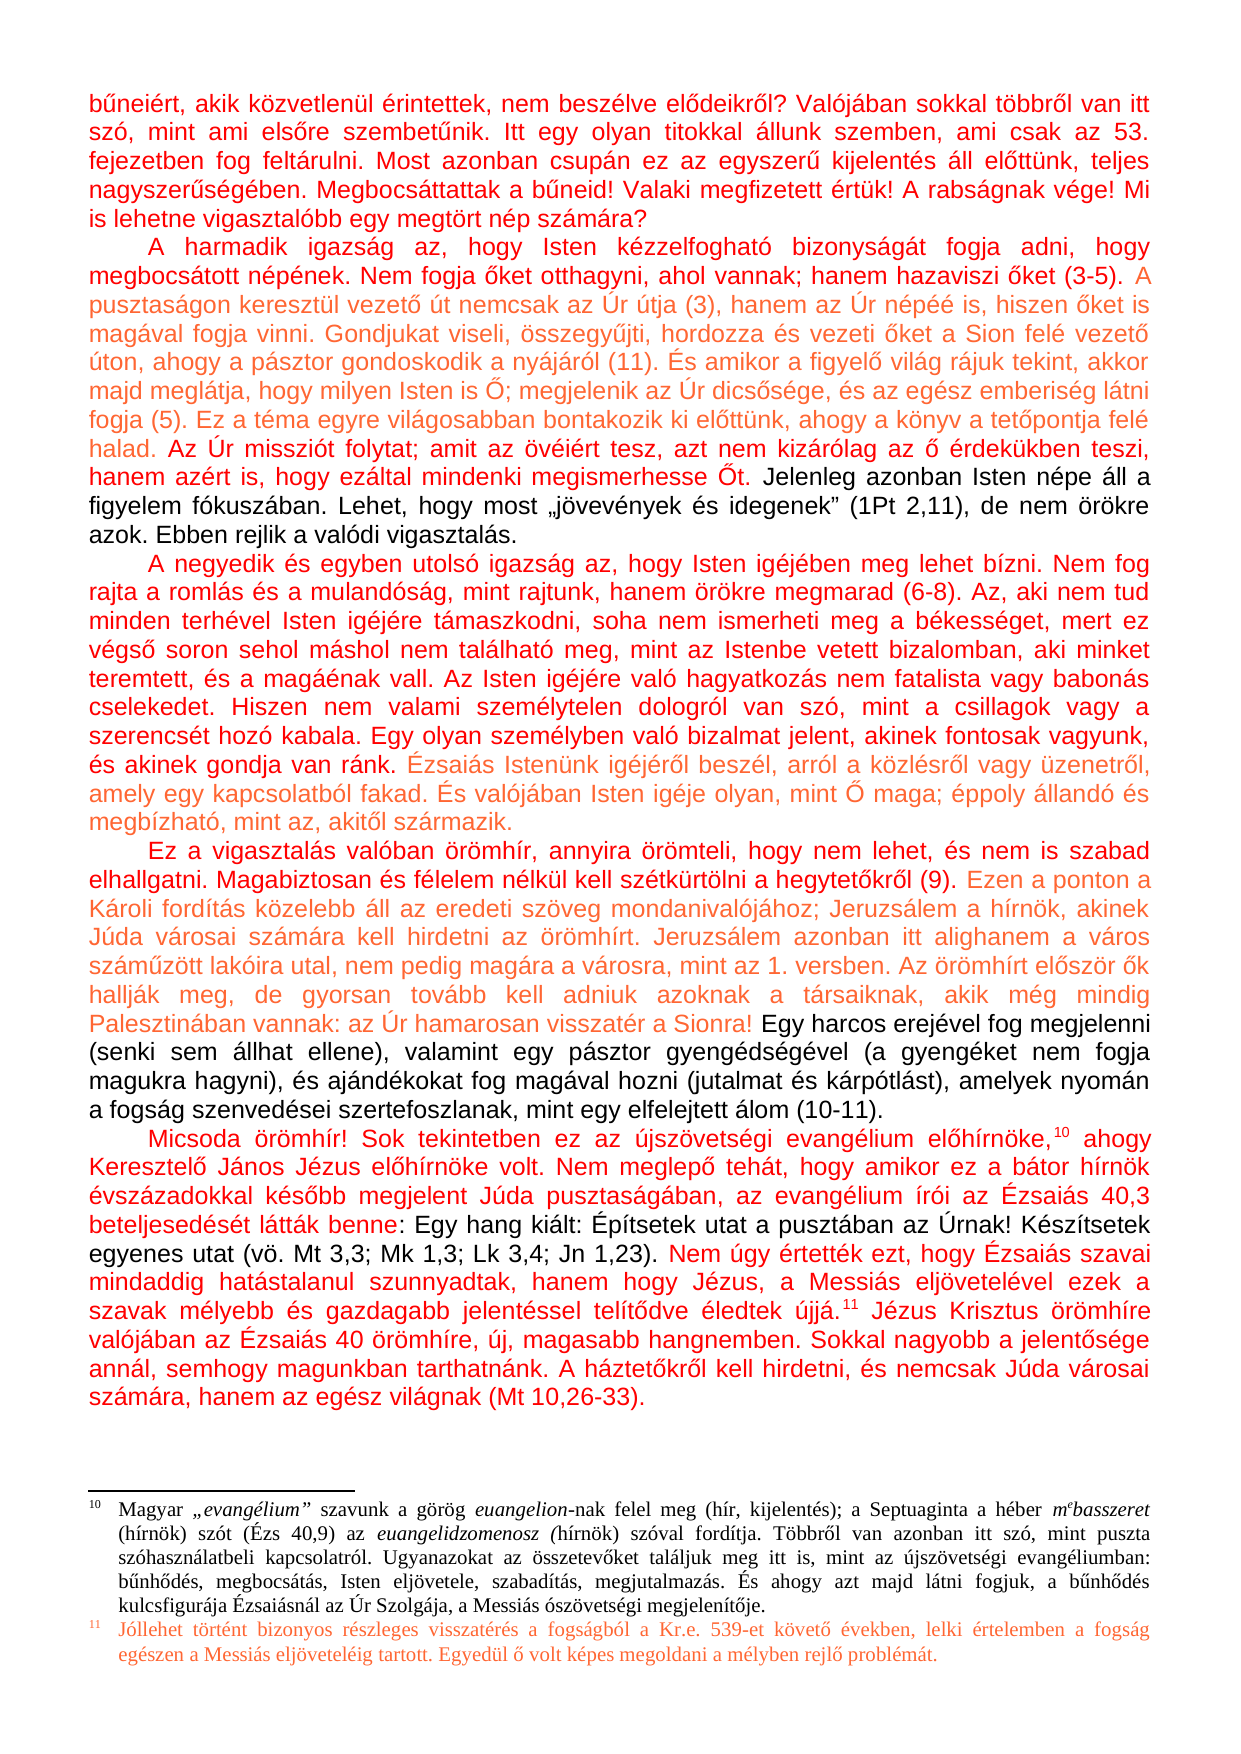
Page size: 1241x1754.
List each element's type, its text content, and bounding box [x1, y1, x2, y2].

text bűneiért, akik közvetlenül érintettek, nem beszélve elődeikről? Valójában sokkal többről van itt szó, mint ami elsőre szembetűnik. Itt egy olyan titokkal állunk szemben, ami csak az 53. fejezetben fog feltárulni. Most azonban csupán ez az egyszerű kijelentés áll előttünk, teljes nagyszerűségében. Megbocsáttattak a bűneid! Valaki megfizetett értük! A rabságnak vége! Mi is lehetne vigasztalóbb egy megtört nép számára? [88, 88, 1152, 232]
text Micsoda örömhír! Sok tekintetben ez az újszövetségi evangélium előhírnöke, ahogy Keresztelő János Jézus előhírnöke volt. Nem meglepő tehát, hogy amikor ez a bátor hírnök évszázadokkal később megjelent Júda pusztaságában, az evangélium írói az Ézsaiás 40,3 beteljesedését látták benne: Egy hang kiált: Építsetek utat a pusztában az Úrnak! Készítsetek egyenes utat (vö. Mt 3,3; Mk 1,3; Lk 3,4; Jn 1,23). Nem úgy értették ezt, hogy Ézsaiás szavai mindaddig hatástalanul szunnyadtak, hanem hogy Jézus, a Messiás eljövetelével ezek a szavak mélyebb és gazdagabb jelentéssel telítődve éledtek újjá. Jézus Krisztus örömhíre valójában az Ézsaiás 40 örömhíre, új, magasabb hangnemben. Sokkal nagyobb a jelentősége annál, semhogy magunkban tarthatnánk. A háztetőkről kell hirdetni, és nemcsak Júda városai számára, hanem az egész világnak (Mt 10,26-33). [88, 1123, 1152, 1411]
text A harmadik igazság az, hogy Isten kézzelfogható bizonyságát fogja adni, hogy megbocsátott népének. Nem fogja őket otthagyni, ahol vannak; hanem hazaviszi őket (3-5). A pusztaságon keresztül vezető út nemcsak az Úr útja (3), hanem az Úr népéé is, hiszen őket is magával fogja vinni. Gondjukat viseli, összegyűjti, hordozza és vezeti őket a Sion felé vezető úton, ahogy a pásztor gondoskodik a nyájáról (11). És amikor a figyelő világ rájuk tekint, akkor majd meglátja, hogy milyen Isten is Ő; megjelenik az Úr dicsősége, és az egész emberiség látni fogja (5). Ez a téma egyre világosabban bontakozik ki előttünk, ahogy a könyv a tetőpontja felé halad. Az Úr missziót folytat; amit az övéiért tesz, azt nem kizárólag az ő érdekükben teszi, hanem azért is, hogy ezáltal mindenki megismerhesse Őt. Jelenleg azonban Isten népe áll a figyelem fókuszában. Lehet, hogy most „jövevények és idegenek” (1Pt 2,11), de nem örökre azok. Ebben rejlik a valódi vigasztalás. [88, 232, 1152, 548]
text Ez a vigasztalás valóban örömhír, annyira örömteli, hogy nem lehet, és nem is szabad elhallgatni. Magabiztosan és félelem nélkül kell szétkürtölni a hegytetőkről (9). Ezen a ponton a Károli fordítás közelebb áll az eredeti szöveg mondanivalójához; Jeruzsálem a hírnök, akinek Júda városai számára kell hirdetni az örömhírt. Jeruzsálem azonban itt alighanem a város száműzött lakóira utal, nem pedig magára a városra, mint az 1. versben. Az örömhírt először ők hallják meg, de gyorsan tovább kell adniuk azoknak a társaiknak, akik még mindig Palesztinában vannak: az Úr hamarosan visszatér a Sionra! Egy harcos erejével fog megjelenni (senki sem állhat ellene), valamint egy pásztor gyengédségével (a gyengéket nem fogja magukra hagyni), és ajándékokat fog magával hozni (jutalmat és kárpótlást), amelyek nyomán a fogság szenvedései szertefoszlanak, mint egy elfelejtett álom (10-11). [88, 836, 1152, 1123]
text Jóllehet történt bizonyos részleges visszatérés a fogságból a Kr.e. 539-et követő években, lelki értelemben a fogság egészen a Messiás eljöveteléig tartott. Egyedül ő volt képes megoldani a mélyben rejlő problémát. [88, 1617, 1152, 1665]
text Magyar „evangélium” szavunk a görög euangelion-nak felel meg (hír, kijelentés); a Septuaginta a héber mebasszeret (hírnök) szót (Ézs 40,9) az euangelidzomenosz (hírnök) szóval fordítja. Többről van azonban itt szó, mint puszta szóhasználatbeli kapcsolatról. Ugyanazokat az összetevőket találjuk meg itt is, mint az újszövetségi evangéliumban: bűnhődés, megbocsátás, Isten eljövetele, szabadítás, megjutalmazás. És ahogy azt majd látni fogjuk, a bűnhődés kulcsfigurája Ézsaiásnál az Úr Szolgája, a Messiás ószövetségi megjelenítője. [88, 1497, 1152, 1617]
text A negyedik és egyben utolsó igazság az, hogy Isten igéjében meg lehet bízni. Nem fog rajta a romlás és a mulandóság, mint rajtunk, hanem örökre megmarad (6-8). Az, aki nem tud minden terhével Isten igéjére támaszkodni, soha nem ismerheti meg a békességet, mert ez végső soron sehol máshol nem található meg, mint az Istenbe vetett bizalomban, aki minket teremtett, és a magáénak vall. Az Isten igéjére való hagyatkozás nem fatalista vagy babonás cselekedet. Hiszen nem valami személytelen dologról van szó, mint a csillagok vagy a szerencsét hozó kabala. Egy olyan személyben való bizalmat jelent, akinek fontosak vagyunk, és akinek gondja van ránk. Ézsaiás Istenünk igéjéről beszél, arról a közlésről vagy üzenetről, amely egy kapcsolatból fakad. És valójában Isten igéje olyan, mint Ő maga; éppoly állandó és megbízható, mint az, akitől származik. [88, 548, 1152, 836]
